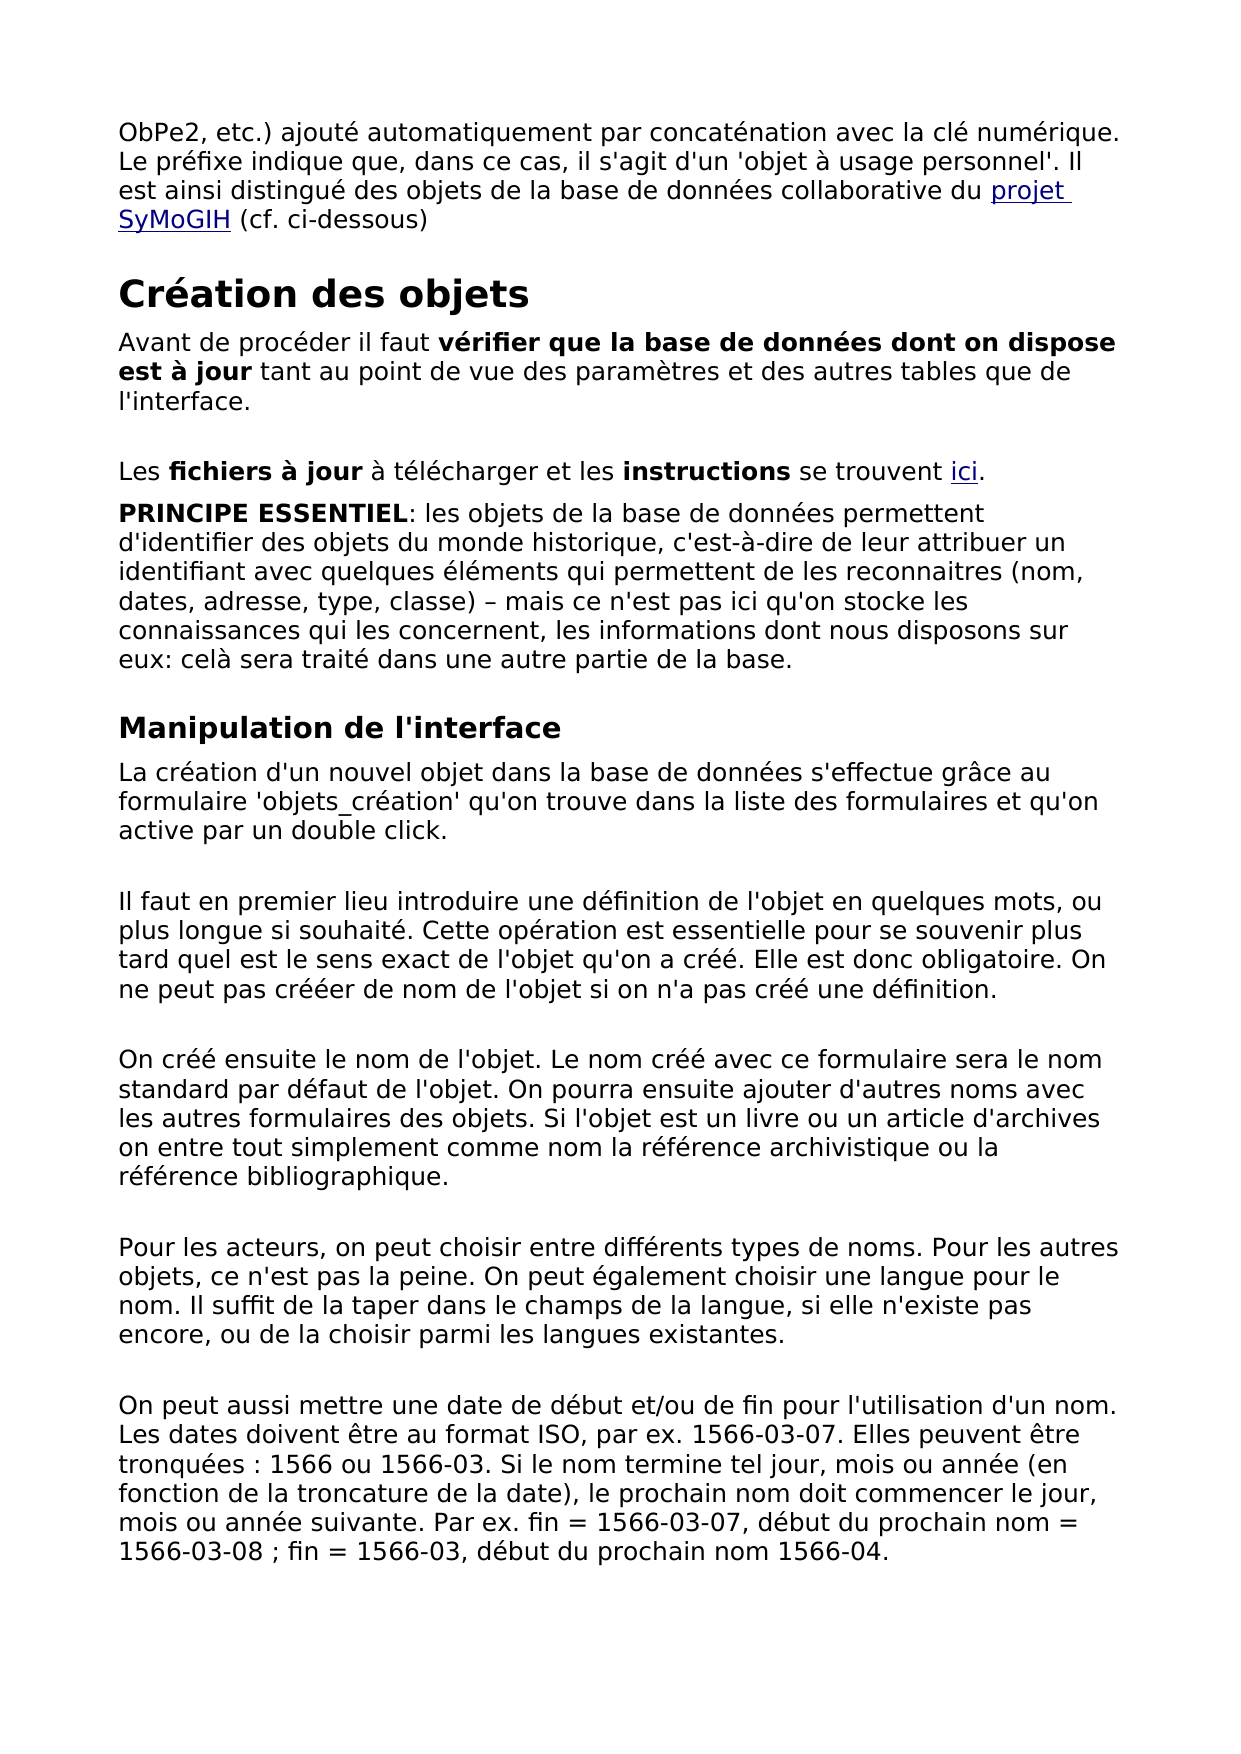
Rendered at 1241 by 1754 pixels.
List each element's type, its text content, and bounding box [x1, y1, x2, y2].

text Les fichiers à jour à télécharger et les instructions se trouvent ici. [118, 458, 1122, 487]
text Avant de procéder il faut vérifier que la base de données dont on dispose est à jour tant au point de vue des paramètres et des autres tables que de l'interface. [118, 328, 1122, 445]
subtitle Manipulation de l'interface [118, 712, 1122, 746]
text On créé ensuite le nom de l'objet. Le nom créé avec ce formulaire sera le nom standard par défaut de l'objet. On pourra ensuite ajouter d'autres noms avec les autres formulaires des objets. Si l'objet est un livre ou un article d'archives on entre tout simplement comme nom la référence archivistique ou la référence bibliographique. [118, 1046, 1122, 1221]
text PRINCIPE ESSENTIEL: les objets de la base de données permettent d'identifier des objets du monde historique, c'est-à-dire de leur attribuer un identifiant avec quelques éléments qui permettent de les reconnaitres (nom, dates, adresse, type, classe) – mais ce n'est pas ici qu'on stocke les connaissances qui les concernent, les informations dont nous disposons sur eux: celà sera traité dans une autre partie de la base. [118, 499, 1122, 674]
text ObPe2, etc.) ajouté automatiquement par concaténation avec la clé numérique. Le préfixe indique que, dans ce cas, il s'agit d'un 'objet à usage personnel'. Il est ainsi distingué des objets de la base de données collaborative du projet SyMoGIH (cf. ci-dessous) [118, 118, 1122, 235]
text La création d'un nouvel objet dans la base de données s'effectue grâce au formulaire 'objets_création' qu'on trouve dans la liste des formulaires et qu'on active par un double click. [118, 758, 1122, 875]
subtitle Création des objets [118, 272, 1122, 316]
text Il faut en premier lieu introduire une définition de l'objet en quelques mots, ou plus longue si souhaité. Cette opération est essentielle pour se souvenir plus tard quel est le sens exact de l'objet qu'on a créé. Elle est donc obligatoire. On ne peut pas crééer de nom de l'objet si on n'a pas créé une définition. [118, 887, 1122, 1033]
text On peut aussi mettre une date de début et/ou de fin pour l'utilisation d'un nom. Les dates doivent être au format ISO, par ex. 1566-03-07. Elles peuvent être tronquées : 1566 ou 1566-03. Si le nom termine tel jour, mois ou année (en fonction de la troncature de la date), le prochain nom doit commencer le jour, mois ou année suivante. Par ex. fin = 1566-03-07, début du prochain nom = 1566-03-08 ; fin = 1566-03, début du prochain nom 1566-04. [118, 1392, 1122, 1596]
text Pour les acteurs, on peut choisir entre différents types de noms. Pour les autres objets, ce n'est pas la peine. On peut également choisir une langue pour le nom. Il suffit de la taper dans le champs de la langue, si elle n'existe pas encore, ou de la choisir parmi les langues existantes. [118, 1233, 1122, 1379]
